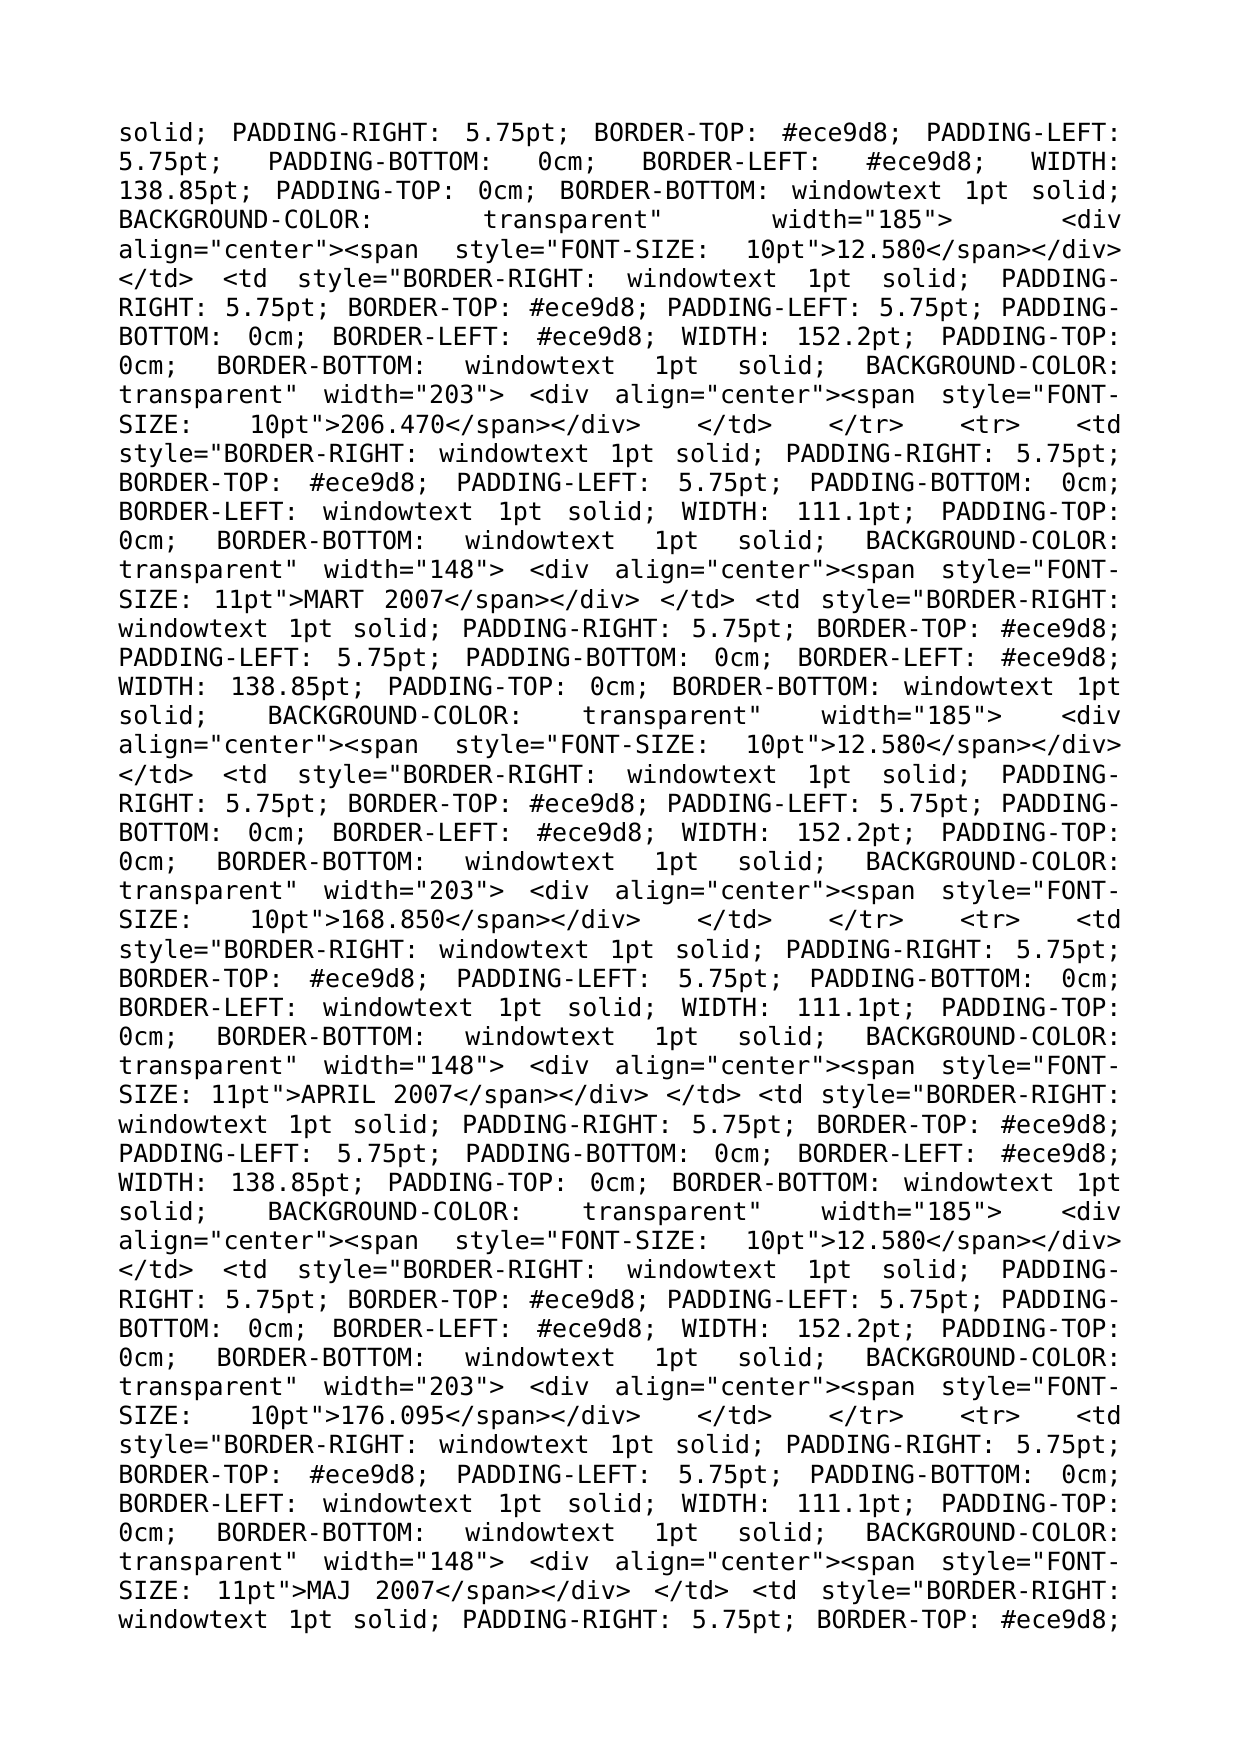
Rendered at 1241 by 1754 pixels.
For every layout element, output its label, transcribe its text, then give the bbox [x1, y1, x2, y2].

text solid; PADDING-RIGHT: 5.75pt; BORDER-TOP: #ece9d8; PADDING-LEFT: 5.75pt; PADDING-BOTTOM: 0cm; BORDER-LEFT: #ece9d8; WIDTH: 138.85pt; PADDING-TOP: 0cm; BORDER-BOTTOM: windowtext 1pt solid; BACKGROUND-COLOR: transparent" width="185"> <div align="center"><span style="FONT-SIZE: 10pt">12.580</span></div> </td> <td style="BORDER-RIGHT: windowtext 1pt solid; PADDING-RIGHT: 5.75pt; BORDER-TOP: #ece9d8; PADDING-LEFT: 5.75pt; PADDING-BOTTOM: 0cm; BORDER-LEFT: #ece9d8; WIDTH: 152.2pt; PADDING-TOP: 0cm; BORDER-BOTTOM: windowtext 1pt solid; BACKGROUND-COLOR: transparent" width="203"> <div align="center"><span style="FONT-SIZE: 10pt">206.470</span></div> </td> </tr> <tr> <td style="BORDER-RIGHT: windowtext 1pt solid; PADDING-RIGHT: 5.75pt; BORDER-TOP: #ece9d8; PADDING-LEFT: 5.75pt; PADDING-BOTTOM: 0cm; BORDER-LEFT: windowtext 1pt solid; WIDTH: 111.1pt; PADDING-TOP: 0cm; BORDER-BOTTOM: windowtext 1pt solid; BACKGROUND-COLOR: transparent" width="148"> <div align="center"><span style="FONT-SIZE: 11pt">MART 2007</span></div> </td> <td style="BORDER-RIGHT: windowtext 1pt solid; PADDING-RIGHT: 5.75pt; BORDER-TOP: #ece9d8; PADDING-LEFT: 5.75pt; PADDING-BOTTOM: 0cm; BORDER-LEFT: #ece9d8; WIDTH: 138.85pt; PADDING-TOP: 0cm; BORDER-BOTTOM: windowtext 1pt solid; BACKGROUND-COLOR: transparent" width="185"> <div align="center"><span style="FONT-SIZE: 10pt">12.580</span></div> </td> <td style="BORDER-RIGHT: windowtext 1pt solid; PADDING-RIGHT: 5.75pt; BORDER-TOP: #ece9d8; PADDING-LEFT: 5.75pt; PADDING-BOTTOM: 0cm; BORDER-LEFT: #ece9d8; WIDTH: 152.2pt; PADDING-TOP: 0cm; BORDER-BOTTOM: windowtext 1pt solid; BACKGROUND-COLOR: transparent" width="203"> <div align="center"><span style="FONT-SIZE: 10pt">168.850</span></div> </td> </tr> <tr> <td style="BORDER-RIGHT: windowtext 1pt solid; PADDING-RIGHT: 5.75pt; BORDER-TOP: #ece9d8; PADDING-LEFT: 5.75pt; PADDING-BOTTOM: 0cm; BORDER-LEFT: windowtext 1pt solid; WIDTH: 111.1pt; PADDING-TOP: 0cm; BORDER-BOTTOM: windowtext 1pt solid; BACKGROUND-COLOR: transparent" width="148"> <div align="center"><span style="FONT-SIZE: 11pt">APRIL 2007</span></div> </td> <td style="BORDER-RIGHT: windowtext 1pt solid; PADDING-RIGHT: 5.75pt; BORDER-TOP: #ece9d8; PADDING-LEFT: 5.75pt; PADDING-BOTTOM: 0cm; BORDER-LEFT: #ece9d8; WIDTH: 138.85pt; PADDING-TOP: 0cm; BORDER-BOTTOM: windowtext 1pt solid; BACKGROUND-COLOR: transparent" width="185"> <div align="center"><span style="FONT-SIZE: 10pt">12.580</span></div> </td> <td style="BORDER-RIGHT: windowtext 1pt solid; PADDING-RIGHT: 5.75pt; BORDER-TOP: #ece9d8; PADDING-LEFT: 5.75pt; PADDING-BOTTOM: 0cm; BORDER-LEFT: #ece9d8; WIDTH: 152.2pt; PADDING-TOP: 0cm; BORDER-BOTTOM: windowtext 1pt solid; BACKGROUND-COLOR: transparent" width="203"> <div align="center"><span style="FONT-SIZE: 10pt">176.095</span></div> </td> </tr> <tr> <td style="BORDER-RIGHT: windowtext 1pt solid; PADDING-RIGHT: 5.75pt; BORDER-TOP: #ece9d8; PADDING-LEFT: 5.75pt; PADDING-BOTTOM: 0cm; BORDER-LEFT: windowtext 1pt solid; WIDTH: 111.1pt; PADDING-TOP: 0cm; BORDER-BOTTOM: windowtext 1pt solid; BACKGROUND-COLOR: transparent" width="148"> <div align="center"><span style="FONT-SIZE: 11pt">MAJ 2007</span></div> </td> <td style="BORDER-RIGHT: windowtext 1pt solid; PADDING-RIGHT: 5.75pt; BORDER-TOP: #ece9d8; [118, 118, 1122, 1635]
